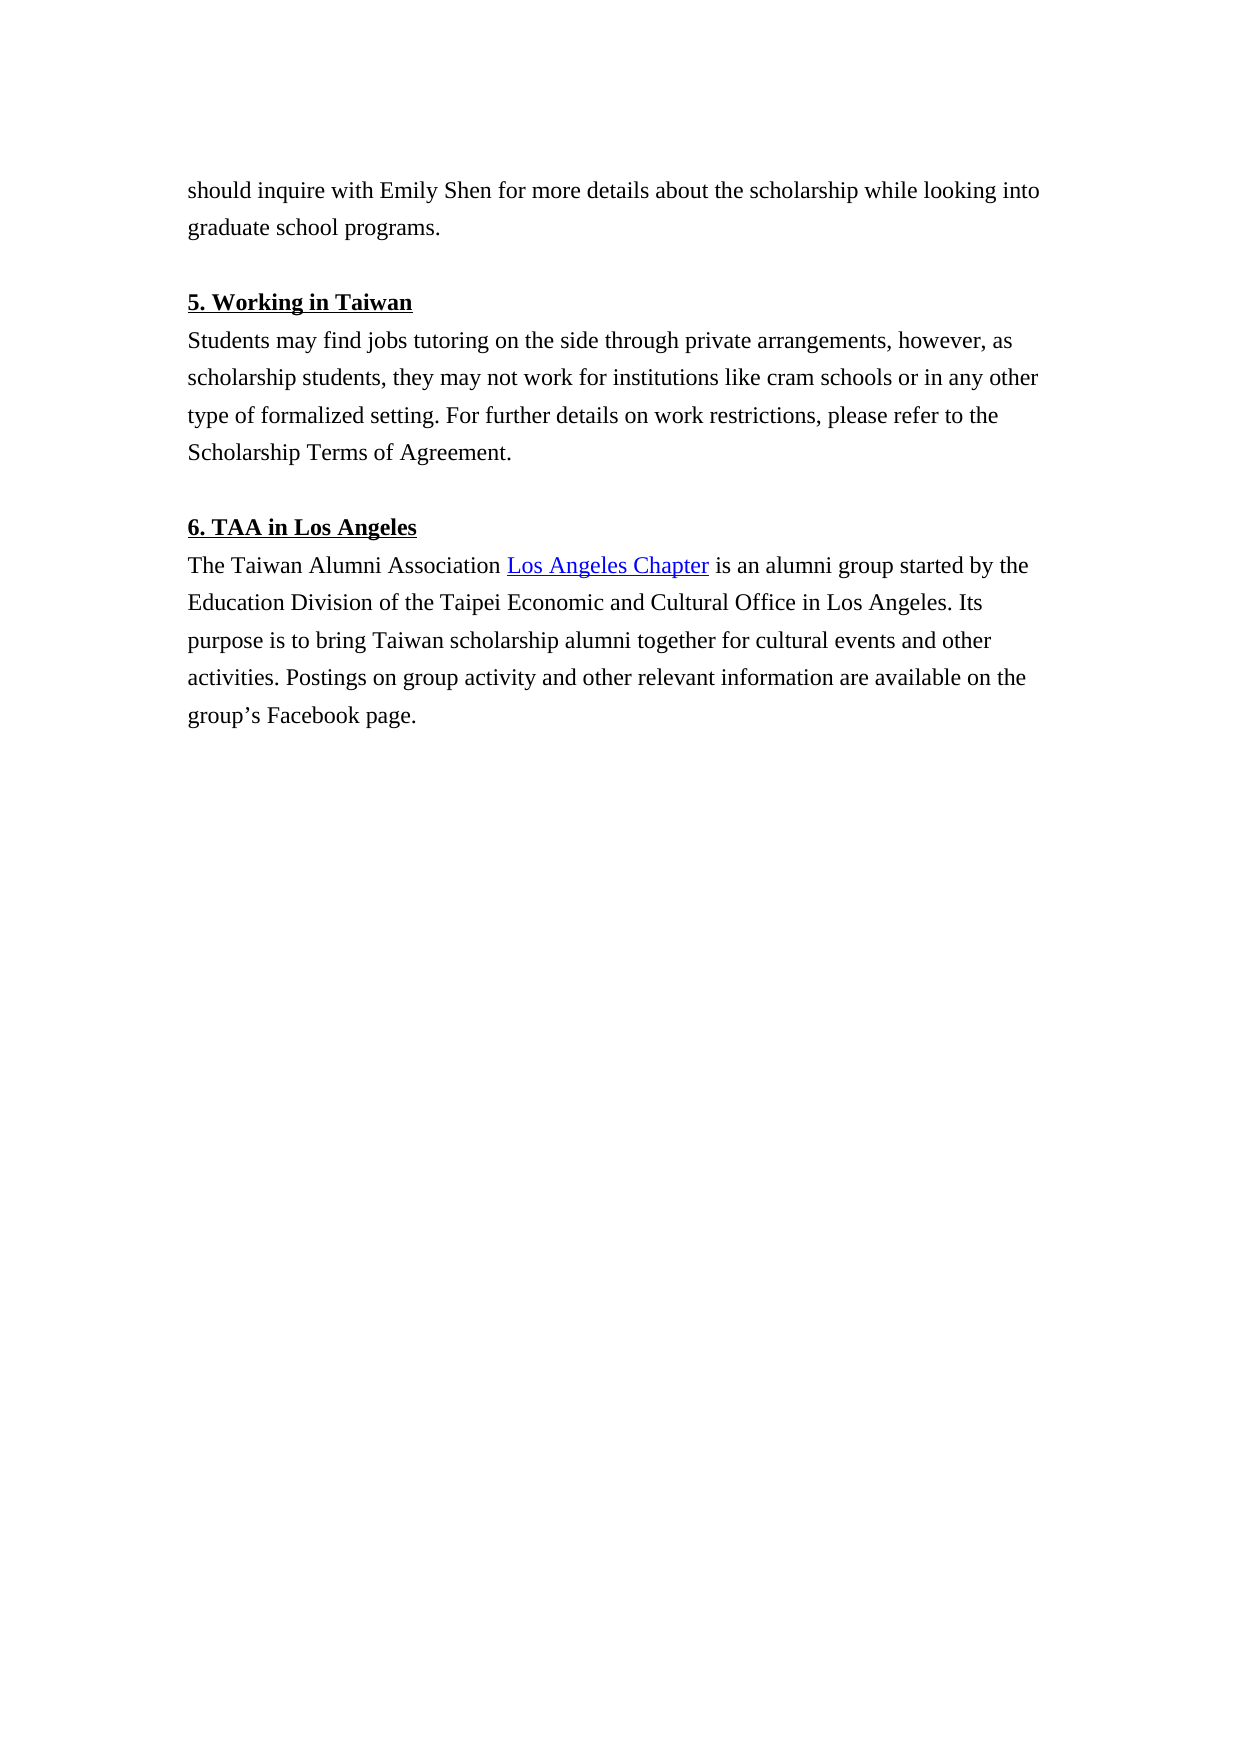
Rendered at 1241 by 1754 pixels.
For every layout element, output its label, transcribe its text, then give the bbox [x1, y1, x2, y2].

text should inquire with Emily Shen for more details about the scholarship while looking into graduate school programs. [187, 164, 1053, 239]
text 5. Working in Taiwan [187, 277, 1053, 314]
text 6. TAA in Los Angeles [187, 502, 1053, 539]
text The Taiwan Alumni Association Los Angeles Chapter is an alumni group started by the Education Division of the Taipei Economic and Cultural Office in Los Angeles. Its purpose is to bring Taiwan scholarship alumni together for cultural events and other activities. Postings on group activity and other relevant information are available on the group’s Facebook page. [187, 539, 1053, 727]
text Students may find jobs tutoring on the side through private arrangements, however, as scholarship students, they may not work for institutions like cram schools or in any other type of formalized setting. For further details on work restrictions, please refer to the Scholarship Terms of Agreement. [187, 314, 1053, 464]
